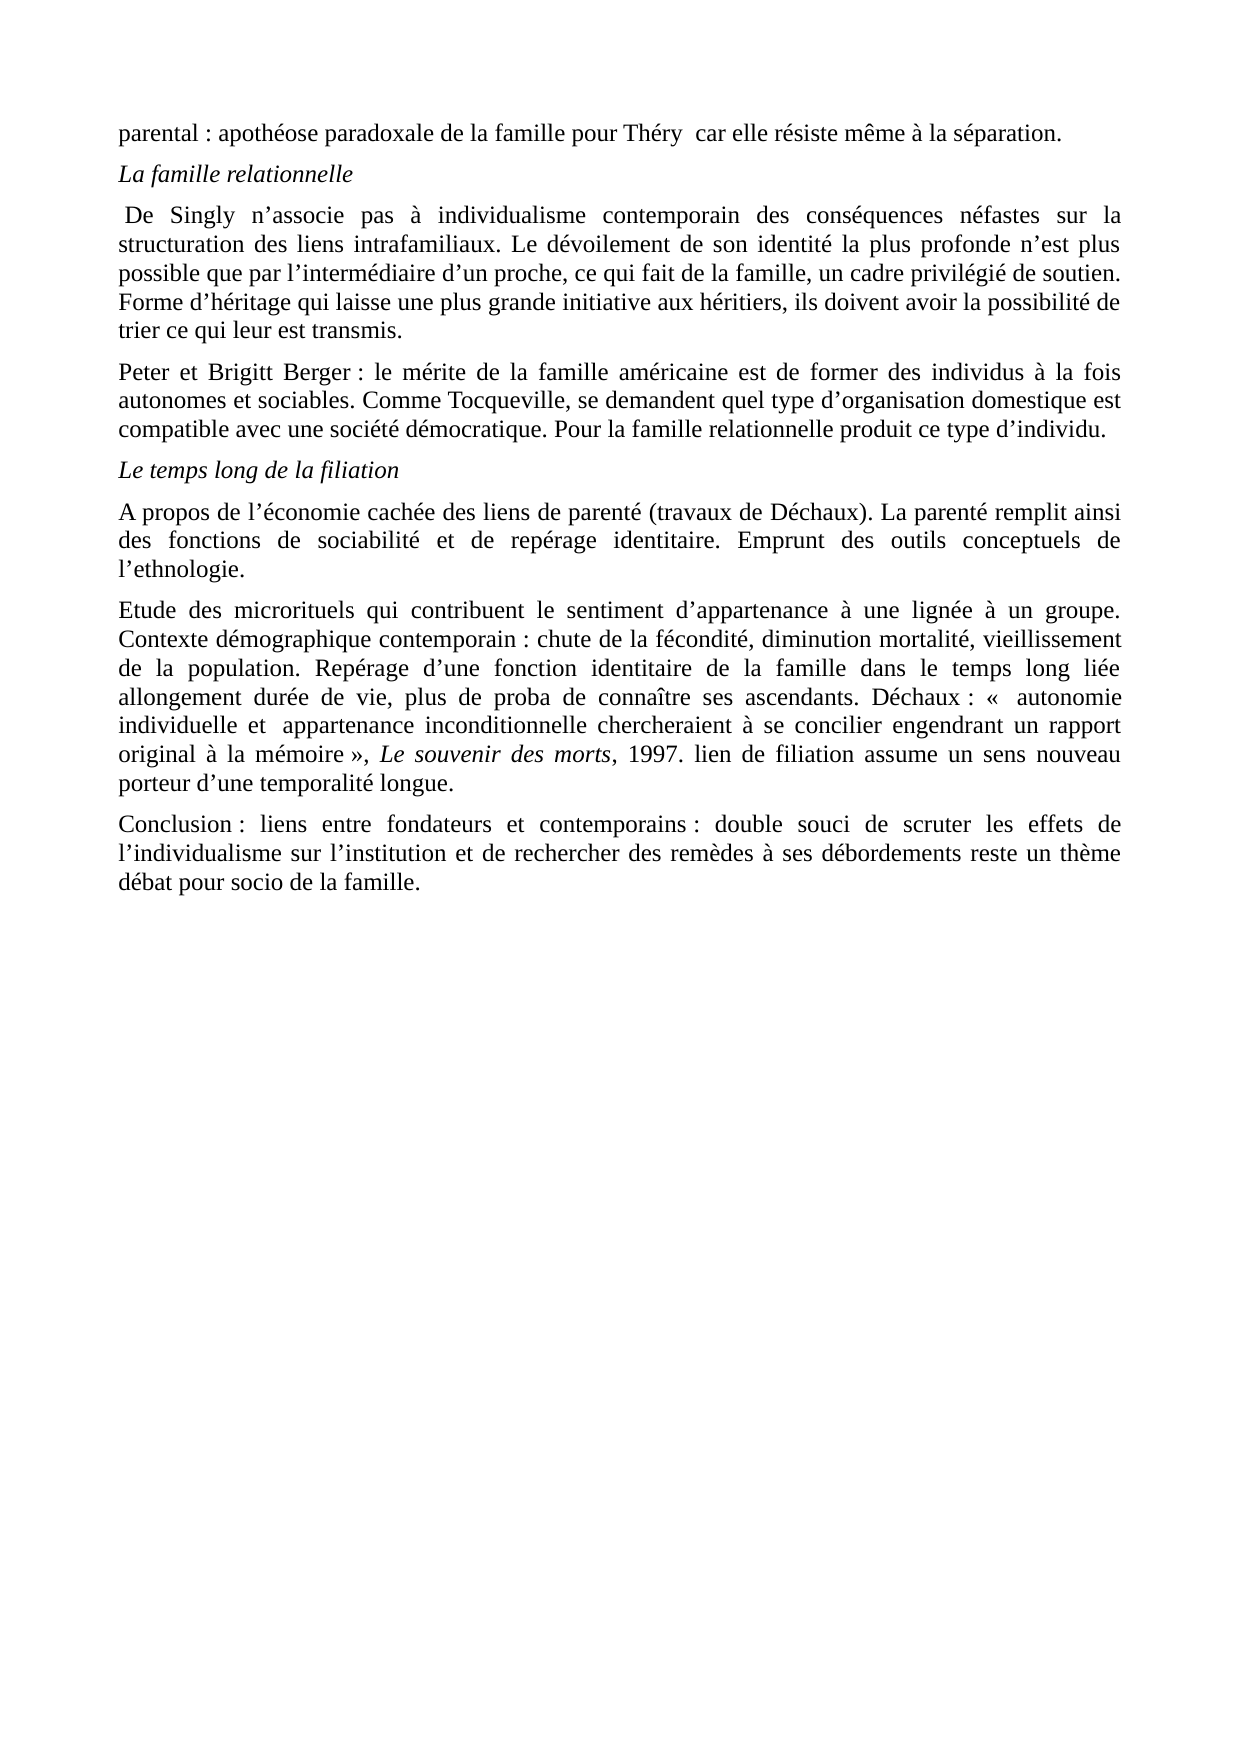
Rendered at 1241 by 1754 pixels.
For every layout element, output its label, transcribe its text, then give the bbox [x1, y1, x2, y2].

text Conclusion : liens entre fondateurs et contemporains : double souci de scruter les effets de l’individualisme sur l’institution et de rechercher des remèdes à ses débordements reste un thème débat pour socio de la famille. [118, 809, 1122, 896]
text A propos de l’économie cachée des liens de parenté (travaux de Déchaux). La parenté remplit ainsi des fonctions de sociabilité et de repérage identitaire. Emprunt des outils conceptuels de l’ethnologie. [118, 497, 1122, 583]
text Le temps long de la filiation [118, 456, 1122, 484]
text Peter et Brigitt Berger : le mérite de la famille américaine est de former des individus à la fois autonomes et sociables. Comme Tocqueville, se demandent quel type d’organisation domestique est compatible avec une société démocratique. Pour la famille relationnelle produit ce type d’individu. [118, 357, 1122, 443]
text La famille relationnelle [118, 159, 1122, 188]
text De Singly n’associe pas à individualisme contemporain des conséquences néfastes sur la structuration des liens intrafamiliaux. Le dévoilement de son identité la plus profonde n’est plus possible que par l’intermédiaire d’un proche, ce qui fait de la famille, un cadre privilégié de soutien. Forme d’héritage qui laisse une plus grande initiative aux héritiers, ils doivent avoir la possibilité de trier ce qui leur est transmis. [118, 201, 1122, 344]
text parental : apothéose paradoxale de la famille pour Théry car elle résiste même à la séparation. [118, 118, 1122, 147]
text Etude des microrituels qui contribuent le sentiment d’appartenance à une lignée à un groupe. Contexte démographique contemporain : chute de la fécondité, diminution mortalité, vieillissement de la population. Repérage d’une fonction identitaire de la famille dans le temps long liée allongement durée de vie, plus de proba de connaître ses ascendants. Déchaux : « autonomie individuelle et appartenance inconditionnelle chercheraient à se concilier engendrant un rapport original à la mémoire », Le souvenir des morts, 1997. lien de filiation assume un sens nouveau porteur d’une temporalité longue. [118, 596, 1122, 797]
